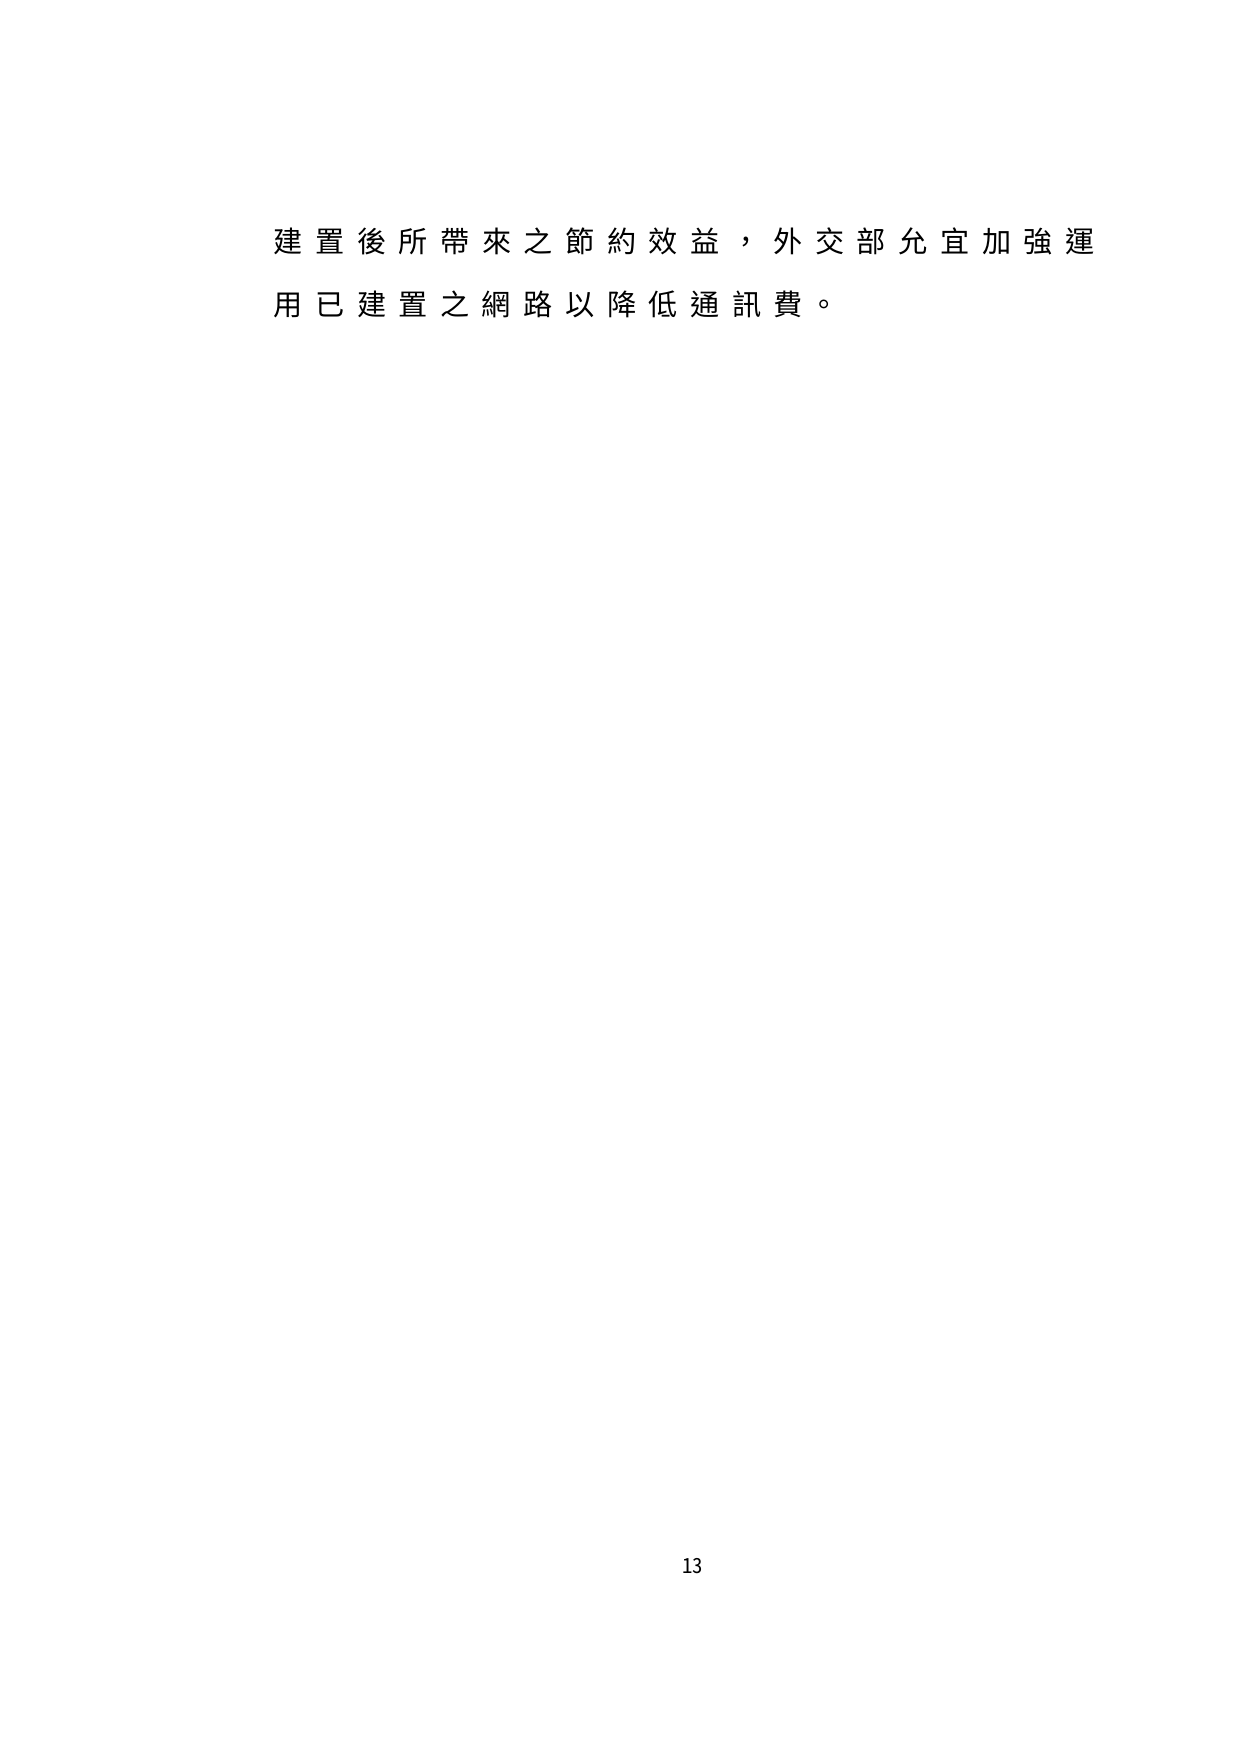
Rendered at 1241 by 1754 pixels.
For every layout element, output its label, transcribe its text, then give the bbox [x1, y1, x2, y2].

text 建置後所帶來之節約效益，外交部允宜加強運用已建置之網路以降低通訊費。 [243, 198, 1101, 323]
